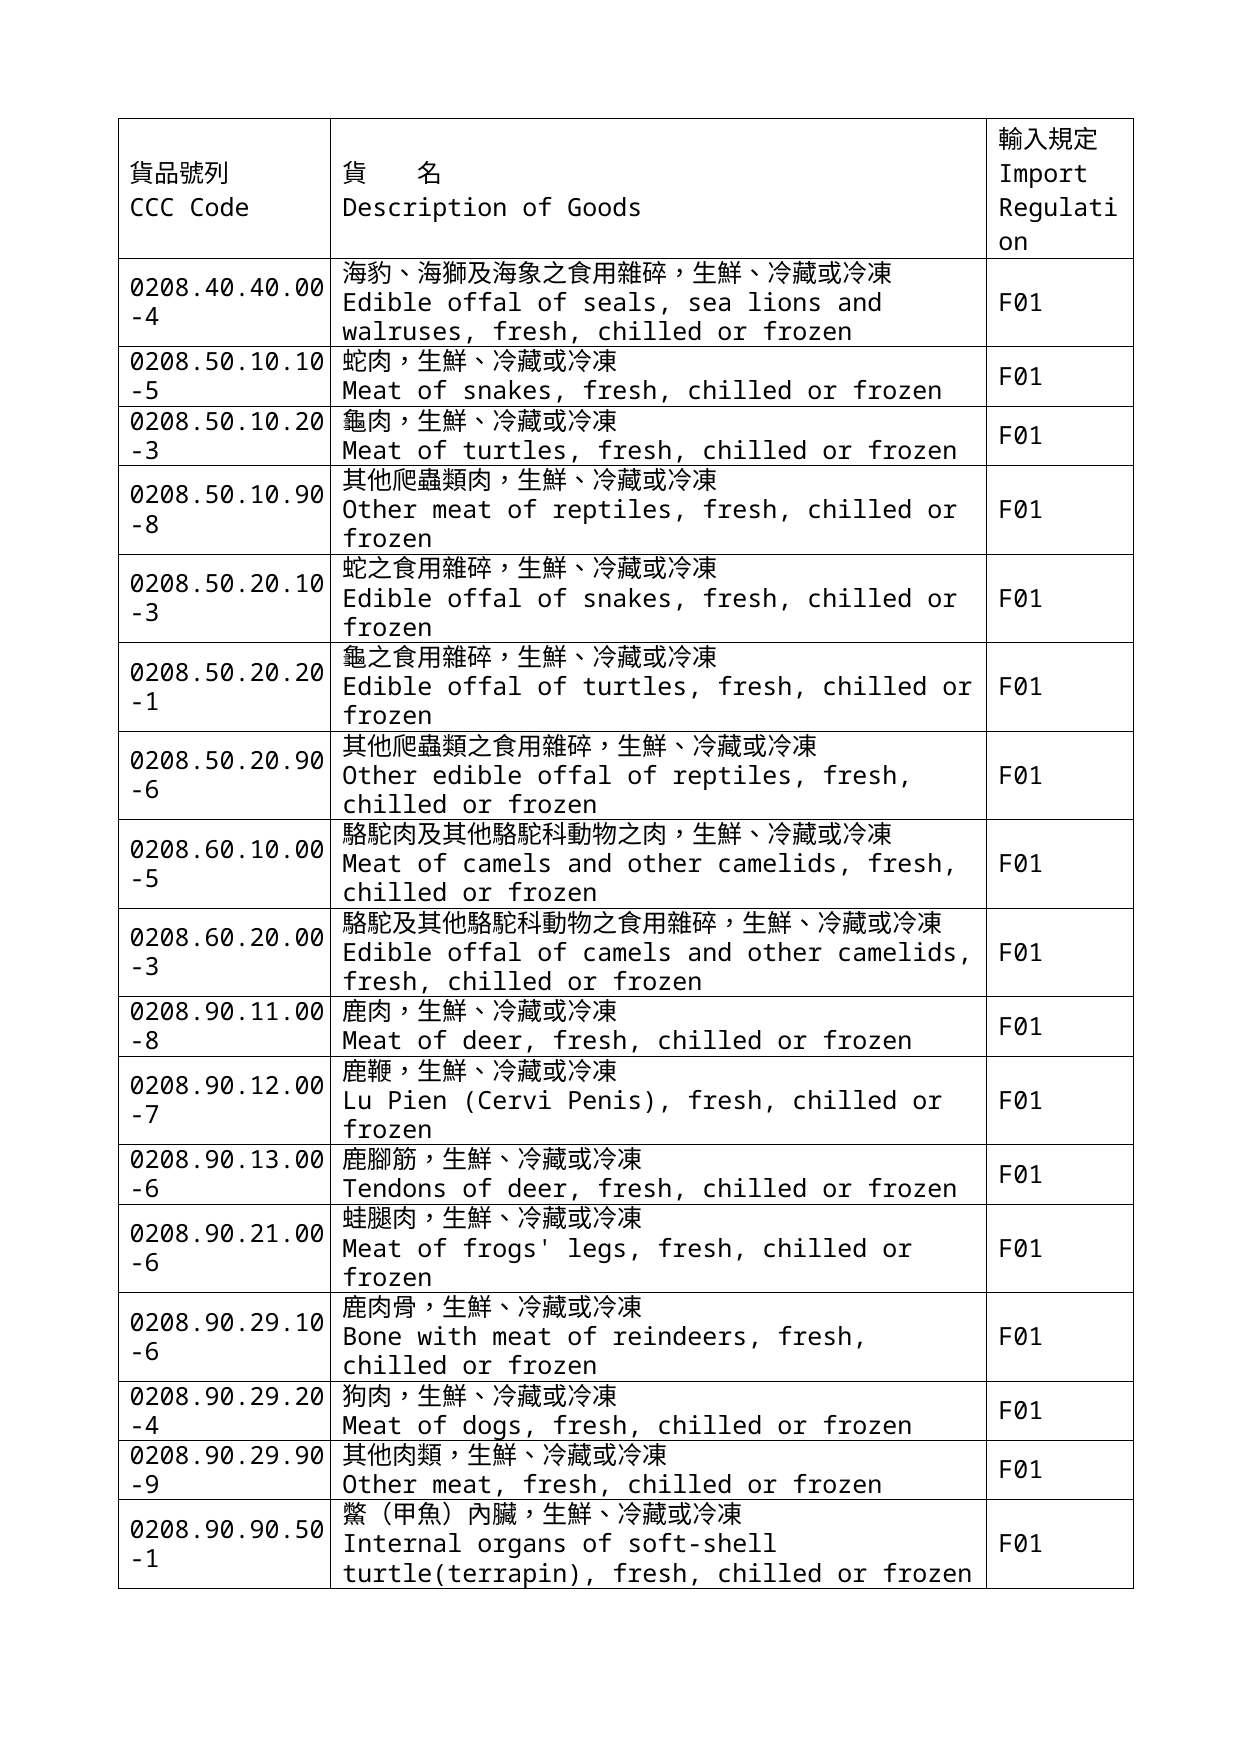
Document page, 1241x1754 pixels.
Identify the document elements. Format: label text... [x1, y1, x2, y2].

table_cell 0208.90.12.00-7 [119, 1057, 330, 1144]
table_cell F01 [987, 820, 1133, 908]
table_cell F01 [987, 643, 1133, 731]
table_cell 蛙腿肉，生鮮、冷藏或冷凍 Meat of frogs' legs, fresh, chilled or frozen [331, 1205, 986, 1292]
table_cell 鹿肉，生鮮、冷藏或冷凍 Meat of deer, fresh, chilled or frozen [331, 997, 986, 1056]
table_cell 鹿腳筋，生鮮、冷藏或冷凍 Tendons of deer, fresh, chilled or frozen [331, 1145, 986, 1203]
table_header 貨品號列 CCC Code [119, 119, 330, 258]
table_cell 0208.90.29.10-6 [119, 1293, 330, 1381]
table_cell F01 [987, 732, 1133, 819]
table_cell F01 [987, 909, 1133, 996]
table_cell 其他肉類，生鮮、冷藏或冷凍 Other meat, fresh, chilled or frozen [331, 1441, 986, 1499]
table_cell 龜之食用雜碎，生鮮、冷藏或冷凍 Edible offal of turtles, fresh, chilled or frozen [331, 643, 986, 731]
table_cell 蛇之食用雜碎，生鮮、冷藏或冷凍 Edible offal of snakes, fresh, chilled or frozen [331, 555, 986, 642]
table_cell 0208.50.10.90-8 [119, 466, 330, 553]
table_cell 其他爬蟲類之食用雜碎，生鮮、冷藏或冷凍 Other edible offal of reptiles, fresh, chilled or frozen [331, 732, 986, 819]
table_cell 0208.60.10.00-5 [119, 820, 330, 908]
table_cell F01 [987, 1205, 1133, 1292]
table_cell F01 [987, 1382, 1133, 1440]
table_cell 其他爬蟲類肉，生鮮、冷藏或冷凍 Other meat of reptiles, fresh, chilled or frozen [331, 466, 986, 553]
table_cell F01 [987, 997, 1133, 1056]
table_cell 駱駝肉及其他駱駝科動物之肉，生鮮、冷藏或冷凍 Meat of camels and other camelids, fresh, chilled or frozen [331, 820, 986, 908]
table_cell 0208.50.20.20-1 [119, 643, 330, 731]
table_cell 海豹、海獅及海象之食用雜碎，生鮮、冷藏或冷凍 Edible offal of seals, sea lions and walruses, fresh, chilled or frozen [331, 259, 986, 346]
table_cell 0208.50.20.90-6 [119, 732, 330, 819]
table_cell 鹿鞭，生鮮、冷藏或冷凍 Lu Pien (Cervi Penis), fresh, chilled or frozen [331, 1057, 986, 1144]
table_cell 蛇肉，生鮮、冷藏或冷凍 Meat of snakes, fresh, chilled or frozen [331, 347, 986, 406]
table_cell 0208.90.13.00-6 [119, 1145, 330, 1203]
table_cell F01 [987, 407, 1133, 465]
table_cell 0208.40.40.00-4 [119, 259, 330, 346]
table_cell 0208.50.10.10-5 [119, 347, 330, 406]
table_cell 0208.60.20.00-3 [119, 909, 330, 996]
table_cell 鹿肉骨，生鮮、冷藏或冷凍 Bone with meat of reindeers, fresh, chilled or frozen [331, 1293, 986, 1381]
table_cell F01 [987, 555, 1133, 642]
table_cell F01 [987, 1500, 1133, 1588]
table_cell 0208.50.10.20-3 [119, 407, 330, 465]
table_cell 駱駝及其他駱駝科動物之食用雜碎，生鮮、冷藏或冷凍 Edible offal of camels and other camelids, fresh, chilled or frozen [331, 909, 986, 996]
table_cell 龜肉，生鮮、冷藏或冷凍 Meat of turtles, fresh, chilled or frozen [331, 407, 986, 465]
table_cell 狗肉，生鮮、冷藏或冷凍 Meat of dogs, fresh, chilled or frozen [331, 1382, 986, 1440]
table_cell 0208.90.90.50-1 [119, 1500, 330, 1588]
table_cell F01 [987, 1057, 1133, 1144]
table_cell 0208.90.29.20-4 [119, 1382, 330, 1440]
table_header 輸入規定 Import Regulation [987, 119, 1133, 258]
table_cell F01 [987, 347, 1133, 406]
table_cell F01 [987, 1293, 1133, 1381]
table_cell F01 [987, 1441, 1133, 1499]
table_cell 0208.50.20.10-3 [119, 555, 330, 642]
table_cell 0208.90.11.00-8 [119, 997, 330, 1056]
table_cell F01 [987, 1145, 1133, 1203]
table_cell 0208.90.21.00-6 [119, 1205, 330, 1292]
table_cell 0208.90.29.90-9 [119, 1441, 330, 1499]
table_cell 鱉（甲魚）內臟，生鮮、冷藏或冷凍 Internal organs of soft-shell turtle(terrapin), fresh, chilled or frozen [331, 1500, 986, 1588]
table_cell F01 [987, 466, 1133, 553]
table_cell F01 [987, 259, 1133, 346]
table_header 貨 名 Description of Goods [331, 119, 986, 258]
